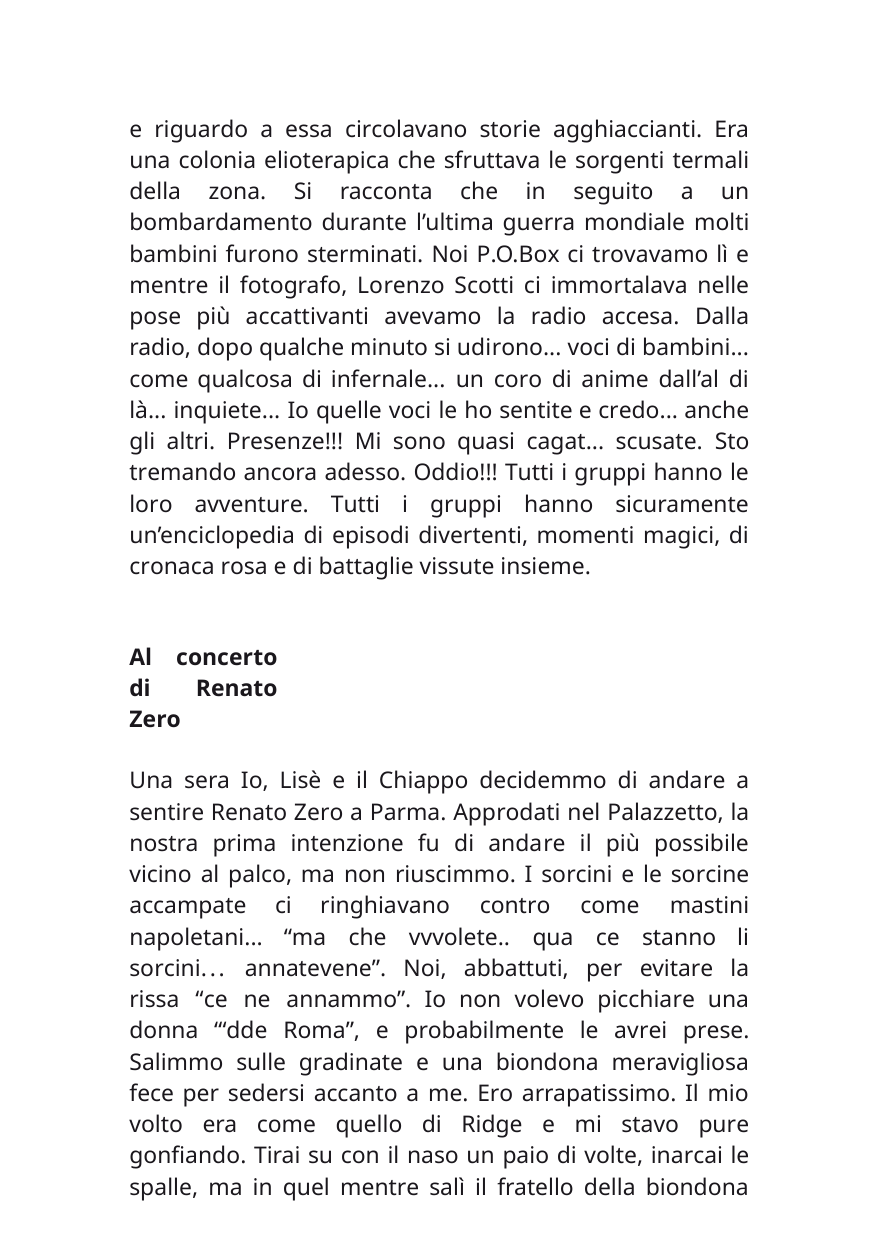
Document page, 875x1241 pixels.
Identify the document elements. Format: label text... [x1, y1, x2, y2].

text Al concerto di Renato Zero [129, 641, 277, 734]
text e riguardo a essa circolavano storie agghiaccianti. Era una colonia elioterapica che sfruttava le sorgenti termali della zona. Si racconta che in seguito a un bombardamento durante l’ultima guerra mondiale molti bambini furono sterminati. Noi P.O.Box ci trovavamo lì e mentre il fotografo, Lorenzo Scotti ci immortalava nelle pose più accattivanti avevamo la radio accesa. Dalla radio, dopo qualche minuto si udirono... voci di bambini... come qualcosa di infernale... un coro di anime dall’al di là... inquiete... Io quelle voci le ho sentite e credo... anche gli altri. Presenze!!! Mi sono quasi cagat... scusate. Sto tremando ancora adesso. Oddio!!! Tutti i gruppi hanno le loro avventure. Tutti i gruppi hanno sicuramente un’enciclopedia di episodi divertenti, momenti magici, di cronaca rosa e di battaglie vissute insieme. [129, 112, 749, 581]
text Una sera Io, Lisè e il Chiappo decidemmo di andare a sentire Renato Zero a Parma. Approdati nel Palazzetto, la nostra prima intenzione fu di andare il più possibile vicino al palco, ma non riuscimmo. I sorcini e le sorcine accampate ci ringhiavano contro come mastini napoletani... “ma che vvvolete.. qua ce stanno li sorcini... annatevene”. Noi, abbattuti, per evitare la rissa “ce ne annammo”. Io non volevo picchiare una donna “‘dde Roma”, e probabilmente le avrei prese. Salimmo sulle gradinate e una biondona meravigliosa fece per sedersi accanto a me. Ero arrapatissimo. Il mio volto era come quello di Ridge e mi stavo pure gonfiando. Tirai su con il naso un paio di volte, inarcai le spalle, ma in quel mentre salì il fratello della biondona [129, 764, 749, 1202]
